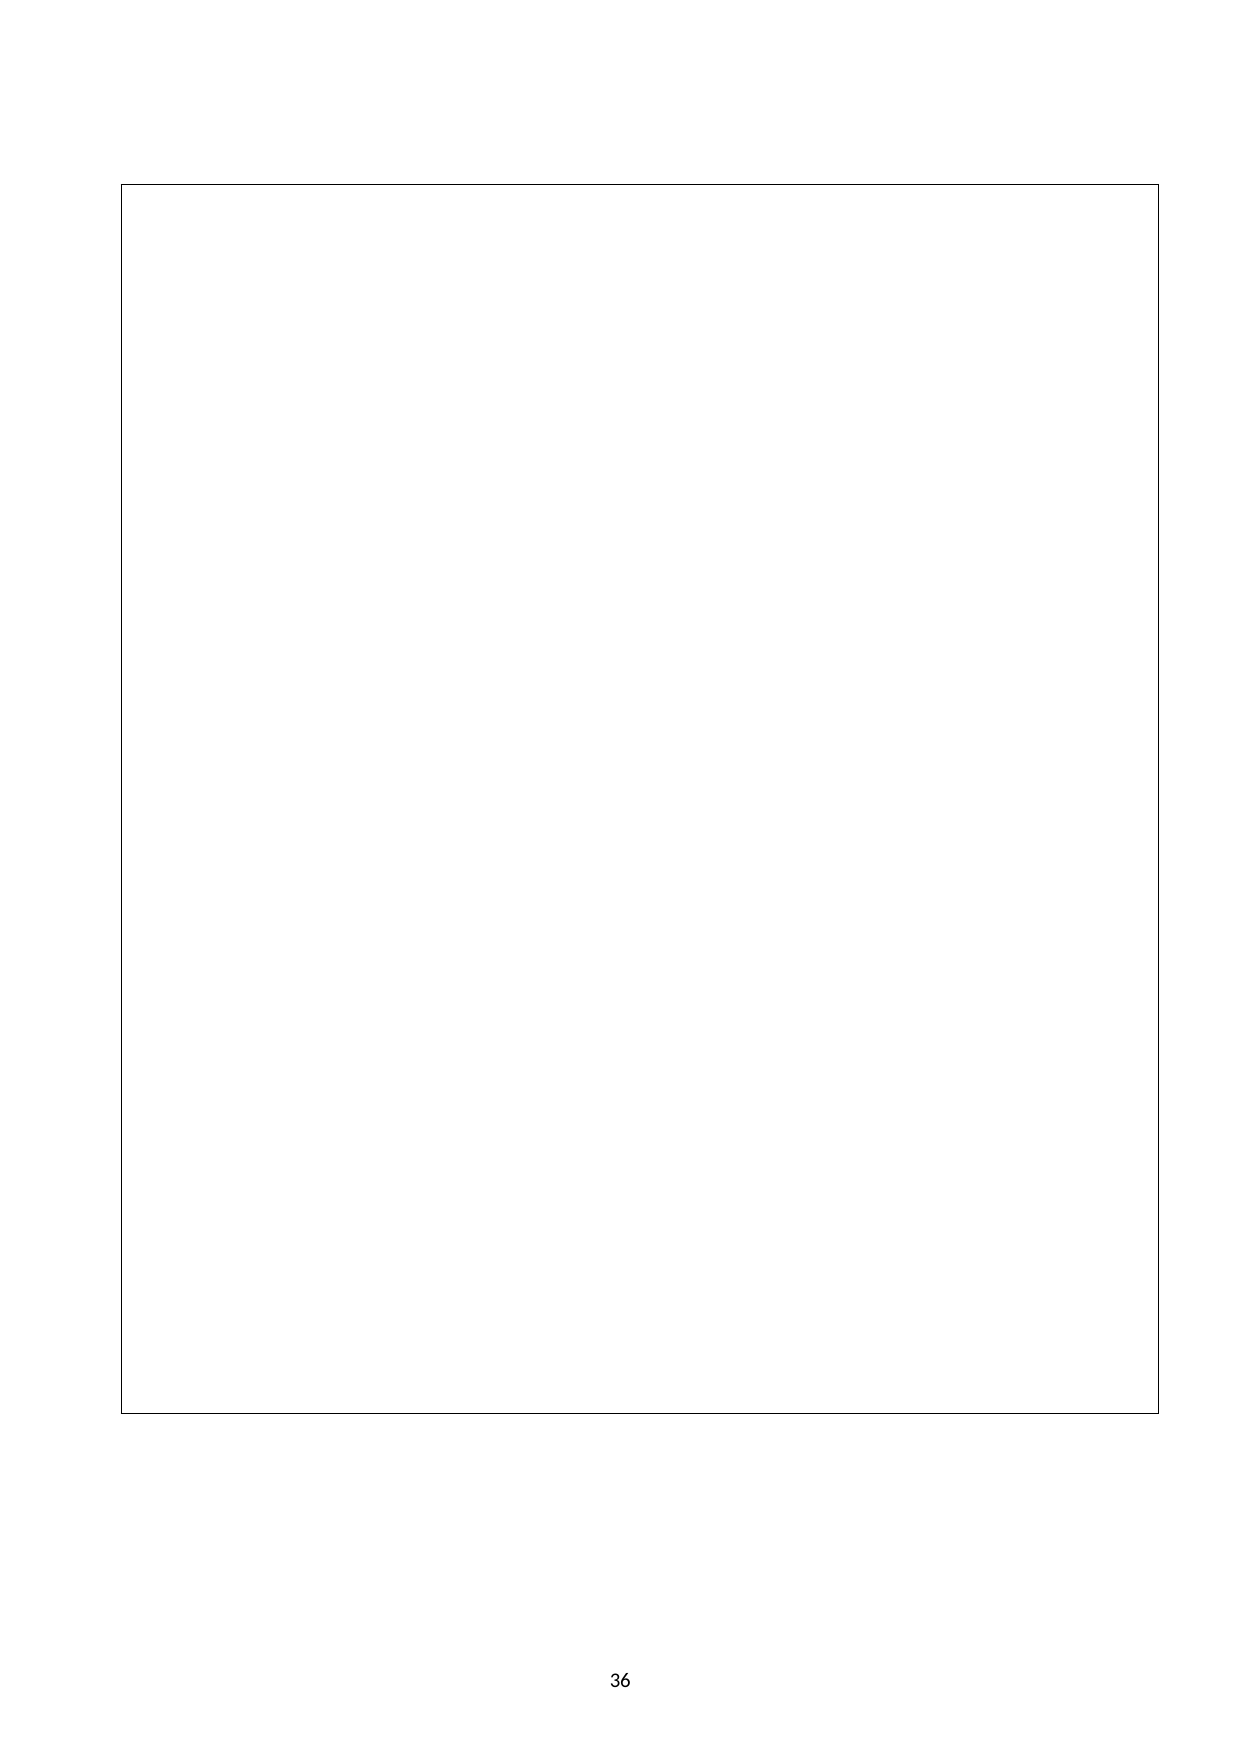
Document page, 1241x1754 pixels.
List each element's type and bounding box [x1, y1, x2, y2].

table_cell [122, 185, 1158, 1413]
